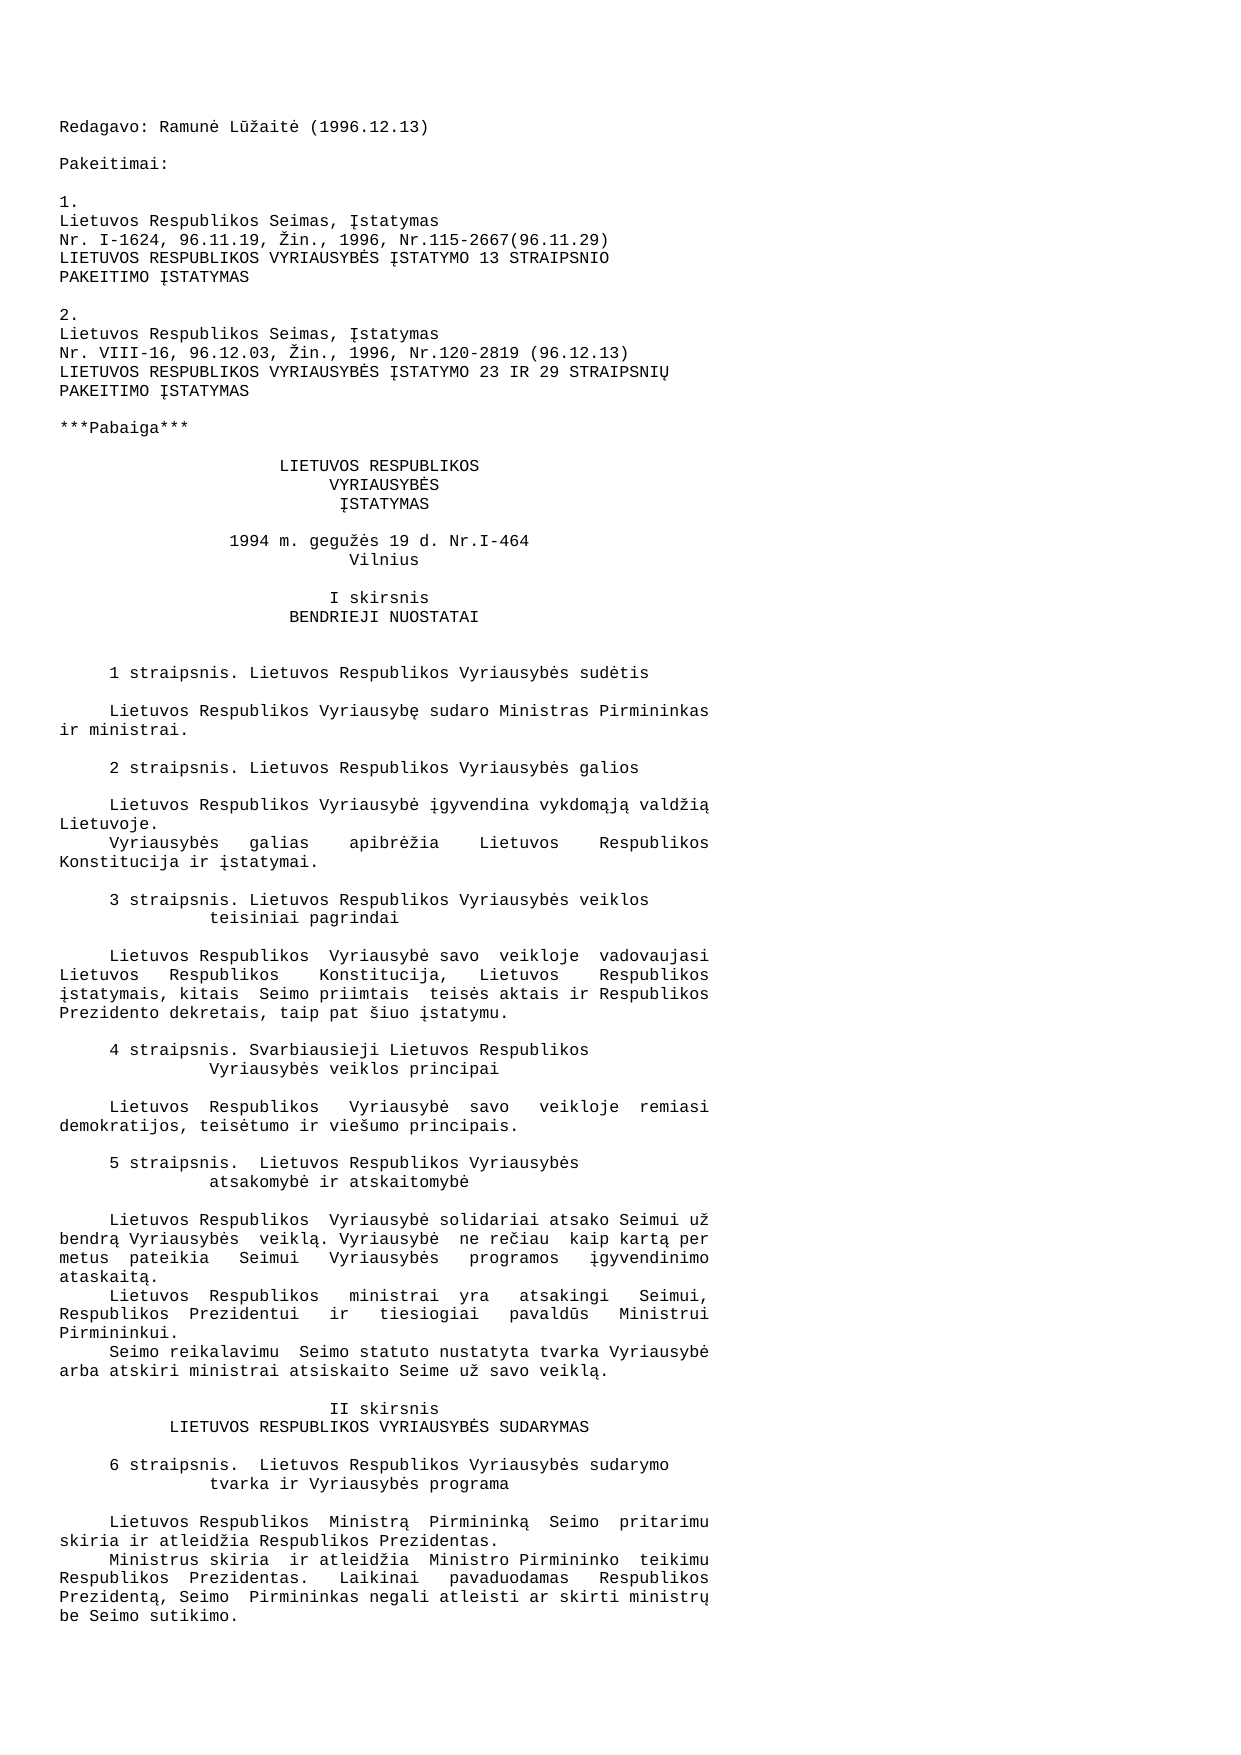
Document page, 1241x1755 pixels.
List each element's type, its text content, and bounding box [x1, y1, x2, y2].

text Lietuvos Respublikos Vyriausybė savo veikloje remiasi [59, 1098, 1122, 1117]
text 5 straipsnis. Lietuvos Respublikos Vyriausybės [59, 1155, 1122, 1174]
text ir ministrai. [59, 721, 1122, 740]
text arba atskiri ministrai atsiskaito Seime už savo veiklą. [59, 1362, 1122, 1381]
text PAKEITIMO ĮSTATYMAS [59, 269, 1122, 288]
text 1994 m. gegužės 19 d. Nr.I-464 [59, 533, 1122, 552]
text be Seimo sutikimo. [59, 1608, 1122, 1626]
text BENDRIEJI NUOSTATAI [59, 608, 1122, 627]
text Vyriausybės galias apibrėžia Lietuvos Respublikos [59, 834, 1122, 853]
text Vilnius [59, 552, 1122, 571]
text ataskaitą. [59, 1268, 1122, 1287]
text Redagavo: Ramunė Lūžaitė (1996.12.13) [59, 118, 1122, 137]
text LIETUVOS RESPUBLIKOS [59, 457, 1122, 476]
text Lietuvos Respublikos Seimas, Įstatymas [59, 326, 1122, 344]
text Nr. VIII-16, 96.12.03, Žin., 1996, Nr.120-2819 (96.12.13) [59, 344, 1122, 363]
text Pakeitimai: [59, 156, 1122, 175]
text Lietuvos Respublikos Ministrą Pirmininką Seimo pritarimu [59, 1513, 1122, 1532]
text Prezidento dekretais, taip pat šiuo įstatymu. [59, 1004, 1122, 1023]
text Konstitucija ir įstatymai. [59, 853, 1122, 872]
text Lietuvos Respublikos Konstitucija, Lietuvos Respublikos [59, 967, 1122, 985]
text Prezidentą, Seimo Pirmininkas negali atleisti ar skirti ministrų [59, 1589, 1122, 1608]
text Lietuvos Respublikos Vyriausybė solidariai atsako Seimui už [59, 1212, 1122, 1231]
text II skirsnis [59, 1400, 1122, 1419]
text demokratijos, teisėtumo ir viešumo principais. [59, 1117, 1122, 1136]
text Lietuvos Respublikos Vyriausybė savo veikloje vadovaujasi [59, 948, 1122, 967]
text Respublikos Prezidentui ir tiesiogiai pavaldūs Ministrui [59, 1306, 1122, 1325]
text 3 straipsnis. Lietuvos Respublikos Vyriausybės veiklos [59, 891, 1122, 910]
text metus pateikia Seimui Vyriausybės programos įgyvendinimo [59, 1249, 1122, 1268]
text Nr. I-1624, 96.11.19, Žin., 1996, Nr.115-2667(96.11.29) [59, 231, 1122, 250]
text Vyriausybės veiklos principai [59, 1061, 1122, 1080]
text LIETUVOS RESPUBLIKOS VYRIAUSYBĖS ĮSTATYMO 13 STRAIPSNIO [59, 250, 1122, 269]
text 4 straipsnis. Svarbiausieji Lietuvos Respublikos [59, 1042, 1122, 1061]
text I skirsnis [59, 589, 1122, 608]
text tvarka ir Vyriausybės programa [59, 1476, 1122, 1494]
text Lietuvos Respublikos Vyriausybė įgyvendina vykdomąją valdžią [59, 797, 1122, 816]
text LIETUVOS RESPUBLIKOS VYRIAUSYBĖS SUDARYMAS [59, 1419, 1122, 1438]
text Lietuvos Respublikos Vyriausybę sudaro Ministras Pirmininkas [59, 703, 1122, 721]
text Ministrus skiria ir atleidžia Ministro Pirmininko teikimu [59, 1551, 1122, 1570]
text Lietuvos Respublikos Seimas, Įstatymas [59, 212, 1122, 231]
text 2 straipsnis. Lietuvos Respublikos Vyriausybės galios [59, 759, 1122, 778]
text Respublikos Prezidentas. Laikinai pavaduodamas Respublikos [59, 1570, 1122, 1589]
text atsakomybė ir atskaitomybė [59, 1174, 1122, 1193]
text VYRIAUSYBĖS [59, 476, 1122, 495]
text Lietuvoje. [59, 816, 1122, 834]
text 2. [59, 307, 1122, 326]
text 1 straipsnis. Lietuvos Respublikos Vyriausybės sudėtis [59, 665, 1122, 684]
text 1. [59, 193, 1122, 212]
text ĮSTATYMAS [59, 495, 1122, 514]
text skiria ir atleidžia Respublikos Prezidentas. [59, 1532, 1122, 1551]
text 6 straipsnis. Lietuvos Respublikos Vyriausybės sudarymo [59, 1457, 1122, 1476]
text Pirmininkui. [59, 1325, 1122, 1344]
text įstatymais, kitais Seimo priimtais teisės aktais ir Respublikos [59, 985, 1122, 1004]
text bendrą Vyriausybės veiklą. Vyriausybė ne rečiau kaip kartą per [59, 1231, 1122, 1249]
text Lietuvos Respublikos ministrai yra atsakingi Seimui, [59, 1287, 1122, 1306]
text Seimo reikalavimu Seimo statuto nustatyta tvarka Vyriausybė [59, 1344, 1122, 1362]
text teisiniai pagrindai [59, 910, 1122, 929]
text PAKEITIMO ĮSTATYMAS [59, 382, 1122, 401]
text ***Pabaiga*** [59, 420, 1122, 439]
text LIETUVOS RESPUBLIKOS VYRIAUSYBĖS ĮSTATYMO 23 IR 29 STRAIPSNIŲ [59, 363, 1122, 382]
